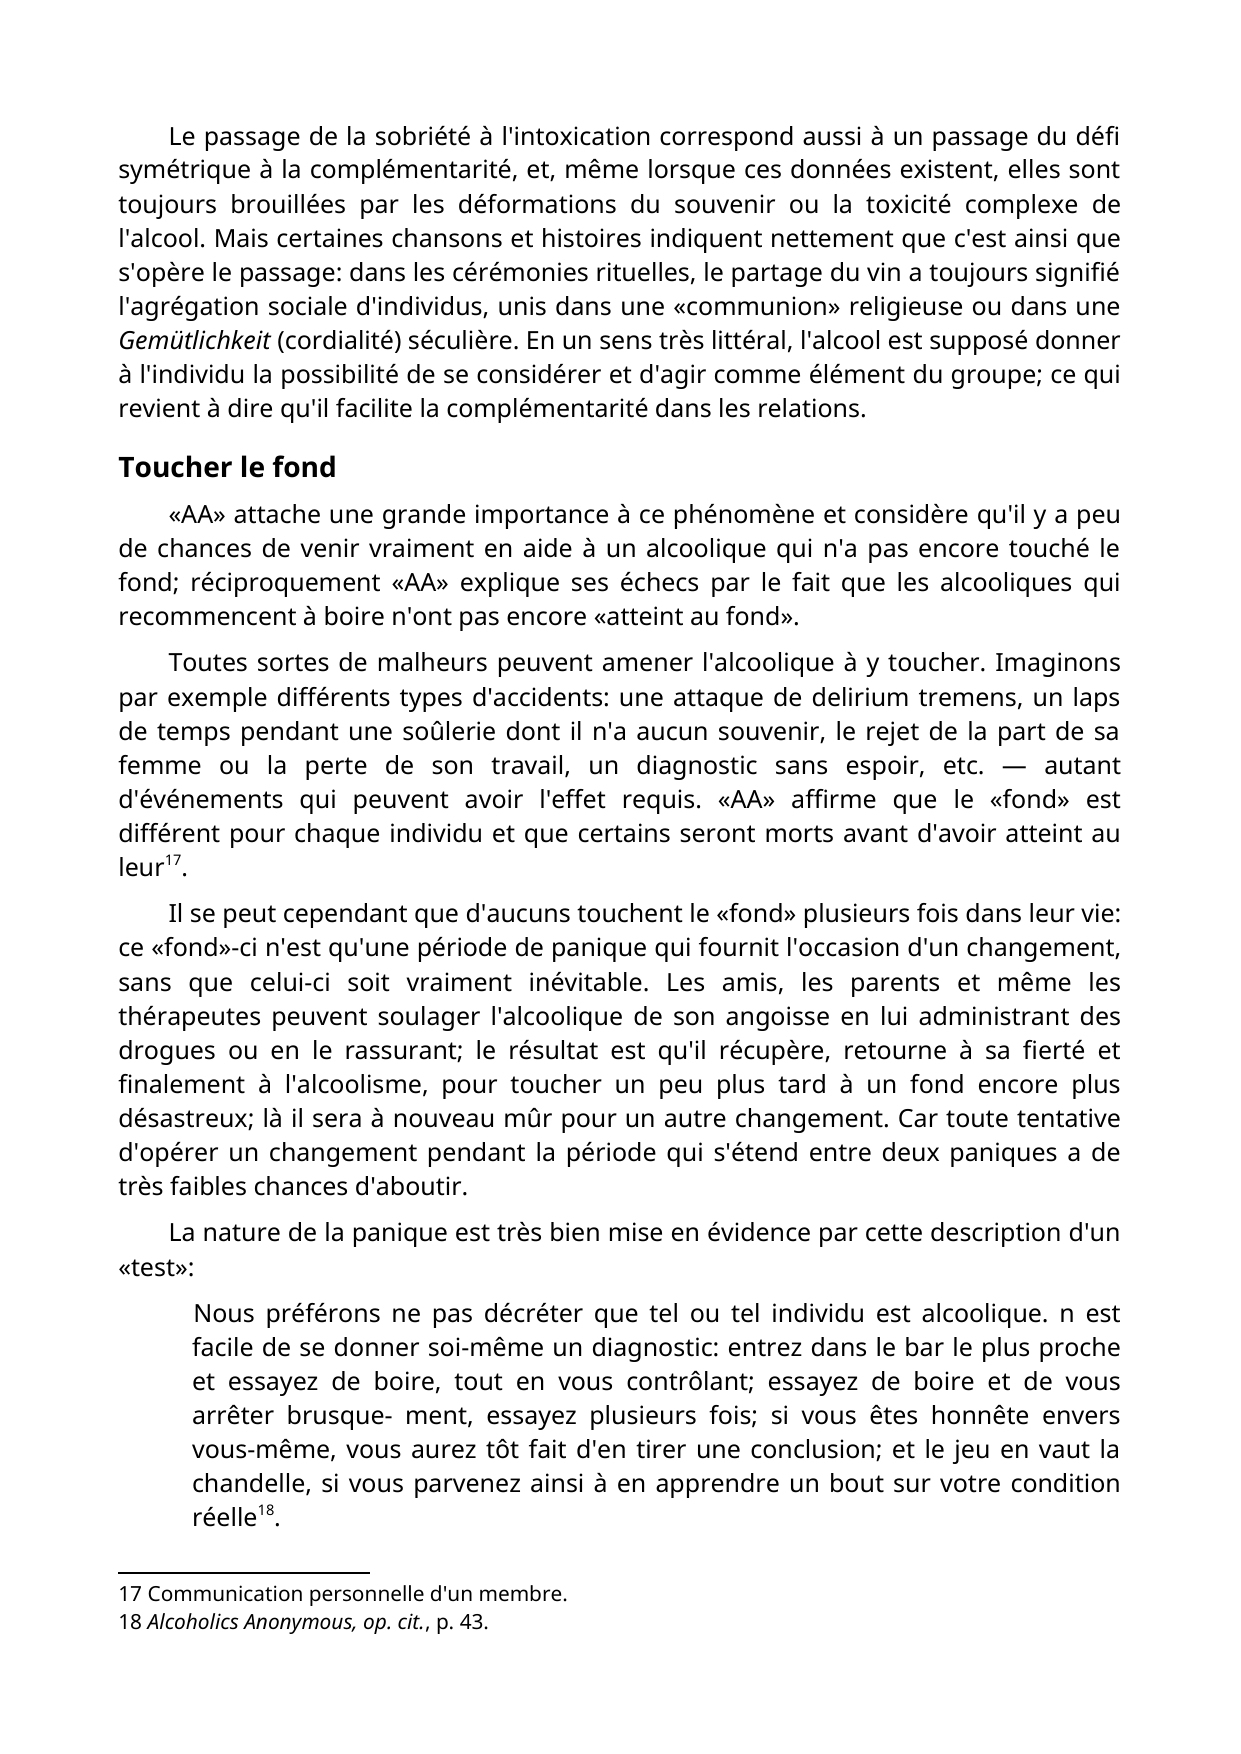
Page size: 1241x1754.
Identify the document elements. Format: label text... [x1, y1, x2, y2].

text Alcoholics Anonymous, op. cit., p. 43. [118, 1607, 1122, 1636]
subtitle Toucher le fond [118, 448, 1122, 486]
text La nature de la panique est très bien mise en évidence par cette description d'un «test»: [118, 1215, 1122, 1283]
text Le passage de la sobriété à l'intoxication correspond aussi à un passage du défi symétrique à la complémentarité, et, même lorsque ces données existent, elles sont toujours brouillées par les déformations du souvenir ou la toxicité complexe de l'alcool. Mais certaines chansons et histoires indiquent nettement que c'est ainsi que s'opère le passage: dans les cérémonies rituelles, le partage du vin a toujours signifié l'agrégation sociale d'individus, unis dans une «communion» religieuse ou dans une Gemütlichkeit (cordialité) séculière. En un sens très littéral, l'alcool est supposé donner à l'individu la possibilité de se considérer et d'agir comme élément du groupe; ce qui revient à dire qu'il facilite la complémentarité dans les relations. [118, 118, 1122, 425]
text Nous préférons ne pas décréter que tel ou tel individu est alcoolique. n est facile de se donner soi-même un diagnostic: entrez dans le bar le plus proche et essayez de boire, tout en vous contrôlant; essayez de boire et de vous arrêter brusque- ment, essayez plusieurs fois; si vous êtes honnête envers vous-même, vous aurez tôt fait d'en tirer une conclusion; et le jeu en vaut la chandelle, si vous parvenez ainsi à en apprendre un bout sur votre condition réelle. [192, 1296, 1122, 1534]
text Il se peut cependant que d'aucuns touchent le «fond» plusieurs fois dans leur vie: ce «fond»-ci n'est qu'une période de panique qui fournit l'occasion d'un changement, sans que celui-ci soit vraiment inévitable. Les amis, les parents et même les thérapeutes peuvent soulager l'alcoolique de son angoisse en lui administrant des drogues ou en le rassurant; le résultat est qu'il récupère, retourne à sa fierté et finalement à l'alcoolisme, pour toucher un peu plus tard à un fond encore plus désastreux; là il sera à nouveau mûr pour un autre changement. Car toute tentative d'opérer un changement pendant la période qui s'étend entre deux paniques a de très faibles chances d'aboutir. [118, 896, 1122, 1203]
text Communication personnelle d'un membre. [118, 1579, 1122, 1607]
text Toutes sortes de malheurs peuvent amener l'alcoolique à y toucher. Imaginons par exemple différents types d'accidents: une attaque de delirium tremens, un laps de temps pendant une soûlerie dont il n'a aucun souvenir, le rejet de la part de sa femme ou la perte de son travail, un diagnostic sans espoir, etc. — autant d'événements qui peuvent avoir l'effet requis. «AA» affirme que le «fond» est différent pour chaque individu et que certains seront morts avant d'avoir atteint au leur. [118, 645, 1122, 883]
text «AA» attache une grande importance à ce phénomène et considère qu'il y a peu de chances de venir vraiment en aide à un alcoolique qui n'a pas encore touché le fond; réciproquement «AA» explique ses échecs par le fait que les alcooliques qui recommencent à boire n'ont pas encore «atteint au fond». [118, 496, 1122, 633]
